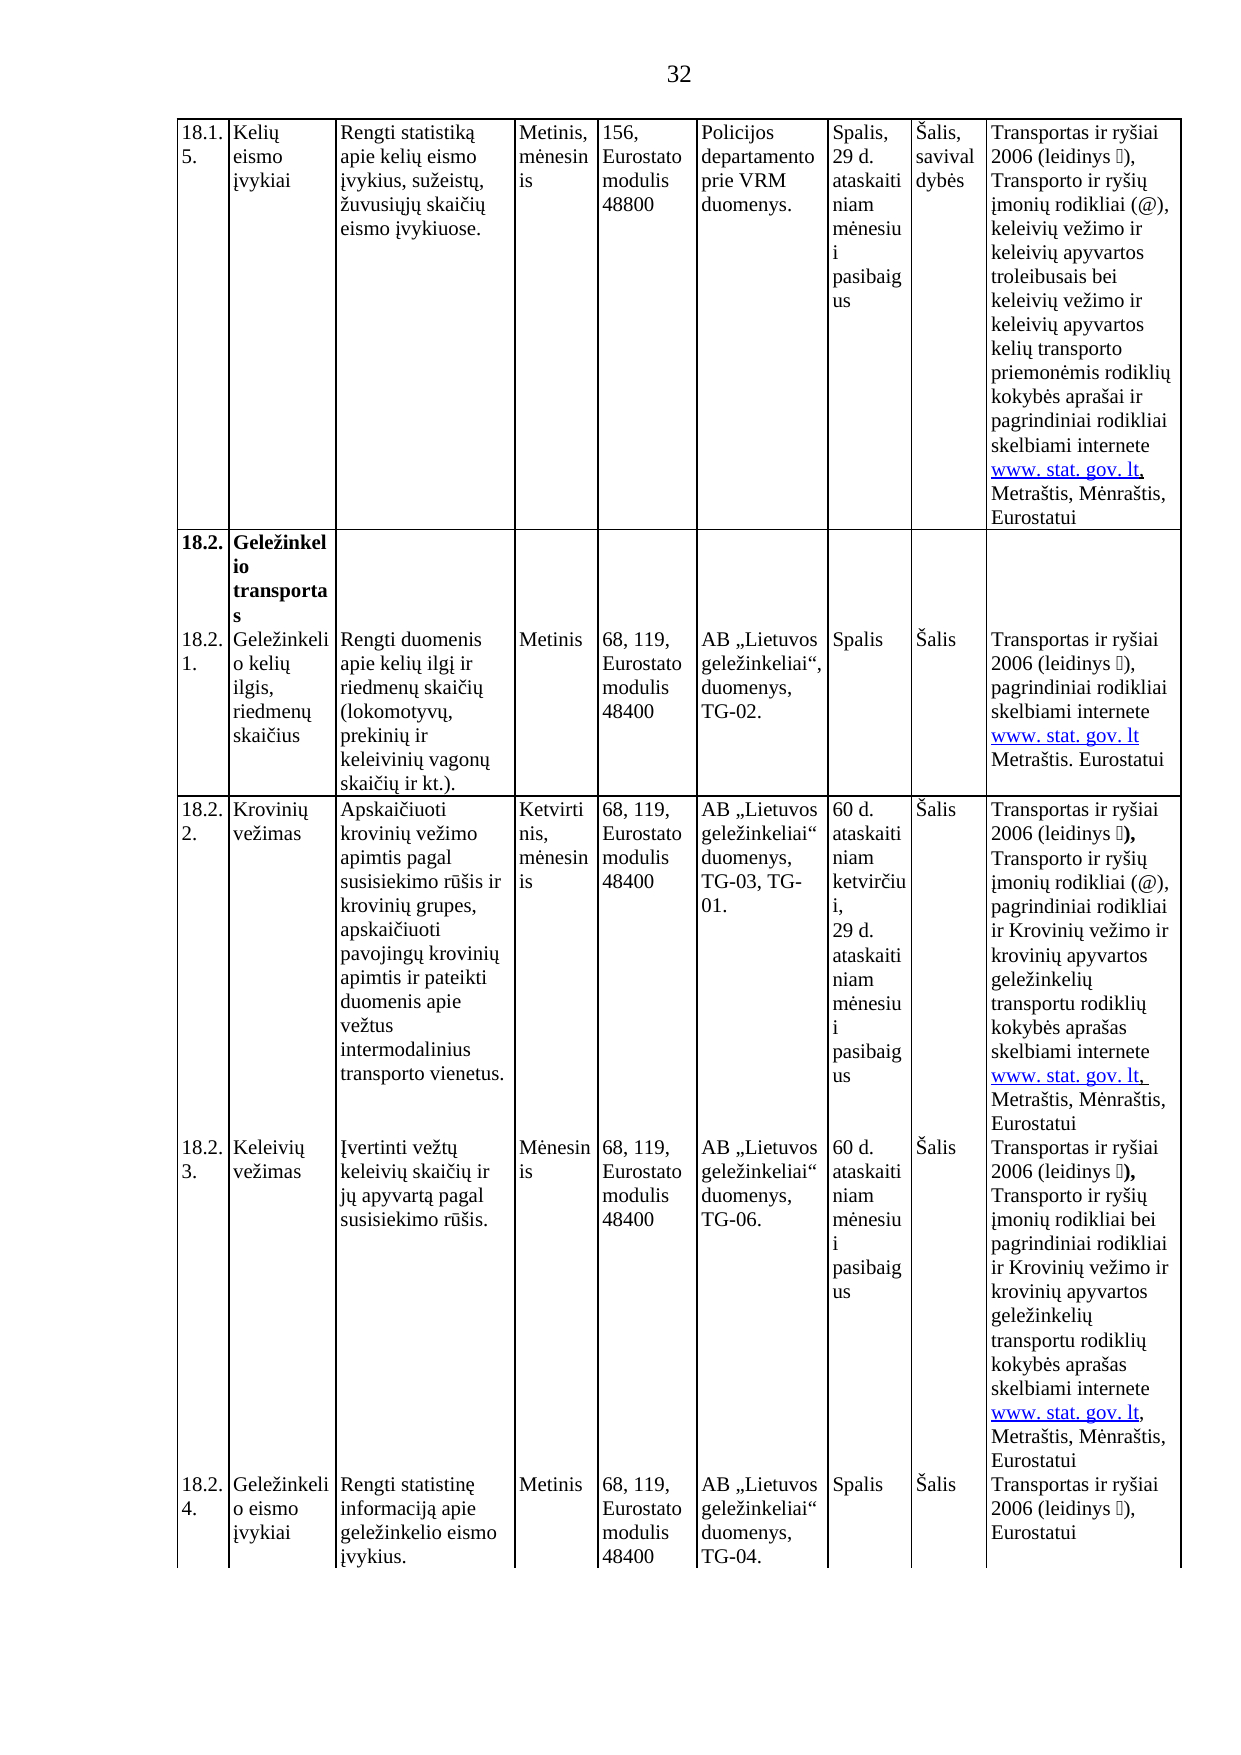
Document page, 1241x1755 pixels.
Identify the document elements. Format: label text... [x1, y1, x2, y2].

table_cell 18.2. [178, 530, 228, 627]
table_cell [599, 530, 696, 627]
table_cell [912, 530, 986, 627]
table_cell Mėnesinis [516, 1135, 597, 1472]
table_cell Krovinių vežimas [230, 797, 335, 1135]
table_cell 18.1.5. [178, 120, 228, 529]
table_cell AB „Lietuvos geležinkeliai“ duomenys, TG-03, TG-01. [698, 797, 827, 1135]
table_cell Metinis [516, 627, 597, 795]
table_cell 29 d. ataskaitiniam mėnesiui pasibaigus [829, 917, 911, 1135]
table_cell Policijos departamento prie VRM duomenys. [698, 120, 827, 529]
table_cell 18.2.2. [178, 797, 228, 1135]
table_cell Kelių eismo įvykiai [230, 120, 335, 529]
table_cell Įvertinti vežtų keleivių skaičių ir jų apyvartą pagal susisiekimo rūšis. [337, 1135, 514, 1472]
table_cell Spalis, 29 d. ataskaitiniam mėnesiui pasibaigus [829, 120, 911, 529]
table_cell Apskaičiuoti krovinių vežimo apimtis pagal susisiekimo rūšis ir krovinių grupes, apskaičiuoti pavojingų krovinių apimtis ir pateikti duomenis apie vežtus intermodalinius transporto vienetus. [337, 797, 514, 1135]
table_cell Geležinkelio eismo įvykiai [230, 1472, 335, 1568]
table_cell 68, 119, Eurostato modulis 48400 [599, 1135, 696, 1472]
table_cell Geležinkelio kelių ilgis, riedmenų skaičius [230, 627, 335, 795]
table_cell Spalis [829, 627, 911, 795]
table_cell [516, 530, 597, 627]
table_cell Šalis [912, 797, 986, 1135]
table_cell 18.2.1. [178, 627, 228, 795]
table_cell Transporto ir ryšių įmonių rodikliai (@), pagrindiniai rodikliai ir Krovinių vežimo ir krovinių apyvartos geležinkelių transportu rodiklių kokybės aprašas skelbiami internete www. stat. gov. lt, Metraštis, Mėnraštis, Eurostatui [987, 845, 1180, 1135]
table_cell Šalis, savivaldybės [912, 120, 986, 529]
table_cell Šalis [912, 1472, 986, 1568]
table_cell 156, Eurostato modulis 48800 [599, 120, 696, 529]
table_cell 60 d. ataskaitiniam mėnesiui pasibaigus [829, 1135, 911, 1472]
table_cell [698, 530, 827, 627]
table_cell Keleivių vežimas [230, 1135, 335, 1472]
table_cell Ketvirtinis, mėnesinis [516, 797, 597, 1135]
table_cell 18.2.4. [178, 1472, 228, 1568]
table_cell [337, 530, 514, 627]
table_cell Spalis [829, 1472, 911, 1568]
table_cell Transportas ir ryšiai 2006 (leidinys ), pagrindiniai rodikliai skelbiami internete www. stat. gov. lt Metraštis. Eurostatui [987, 627, 1180, 795]
table_cell Šalis [912, 627, 986, 795]
table_cell Metinis [516, 1472, 597, 1568]
table_cell 18.2.3. [178, 1135, 228, 1472]
table_cell Rengti statistiką apie kelių eismo įvykius, sužeistų, žuvusiųjų skaičių eismo įvykiuose. [337, 120, 514, 529]
table_cell 68, 119, Eurostato modulis 48400 [599, 627, 696, 795]
table_cell [829, 530, 911, 627]
table_cell 68, 119, Eurostato modulis 48400 [599, 797, 696, 1135]
table_cell AB „Lietuvos geležinkeliai“ duomenys, TG-06. [698, 1135, 827, 1472]
table_cell Transportas ir ryšiai 2006 (leidinys ), Eurostatui [987, 1472, 1180, 1568]
table_cell [987, 530, 1180, 627]
table_cell AB „Lietuvos geležinkeliai“, duomenys, TG-02. [698, 627, 827, 795]
table_cell Šalis [912, 1135, 986, 1472]
table_cell Metinis, mėnesinis [516, 120, 597, 529]
